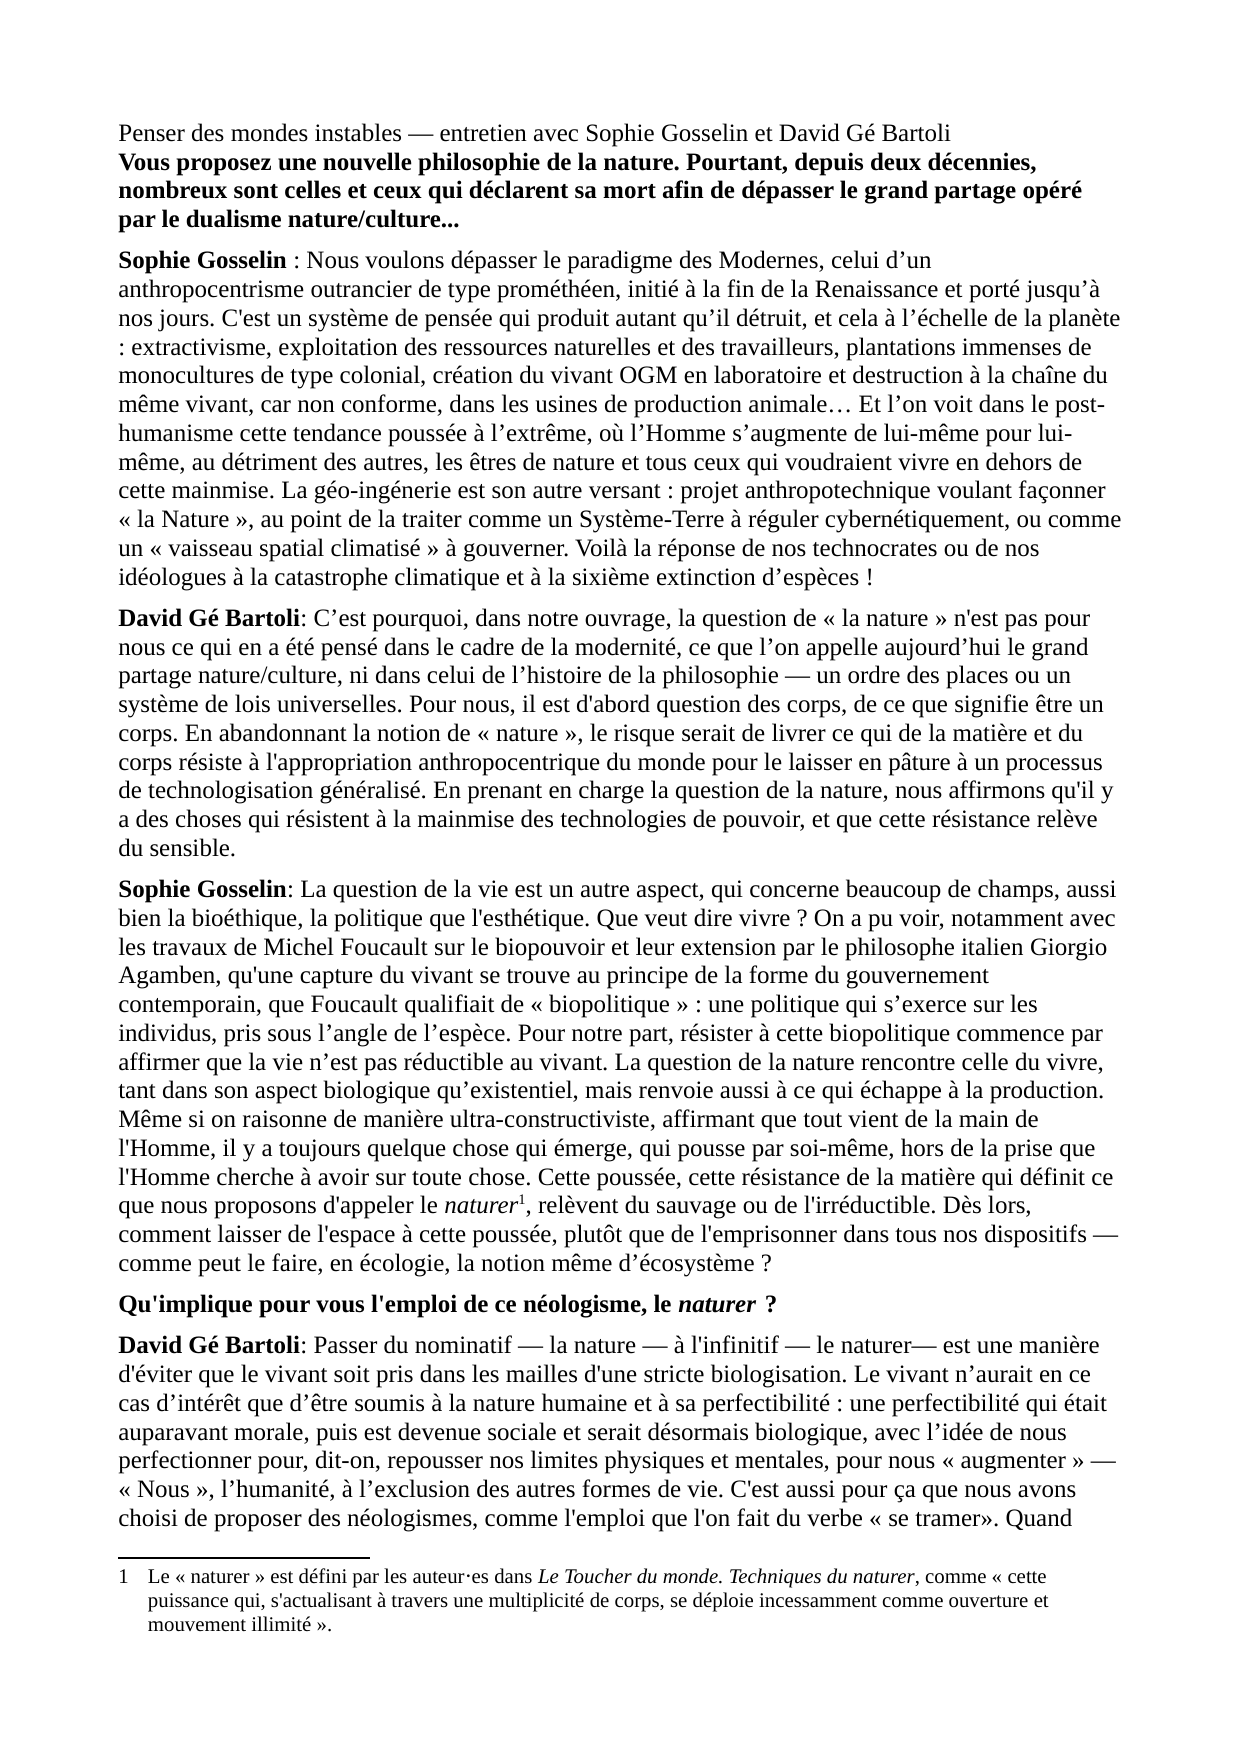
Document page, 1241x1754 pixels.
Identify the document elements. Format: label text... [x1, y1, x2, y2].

text David Gé Bartoli: Passer du nominatif — la nature — à l'infinitif — le naturer— est une manière d'éviter que le vivant soit pris dans les mailles d'une stricte biologisation. Le vivant n’aurait en ce cas d’intérêt que d’être soumis à la nature humaine et à sa perfectibilité : une perfectibilité qui était auparavant morale, puis est devenue sociale et serait désormais biologique, avec l’idée de nous perfectionner pour, dit-on, repousser nos limites physiques et mentales, pour nous « augmenter » — « Nous », l’humanité, à l’exclusion des autres formes de vie. C'est aussi pour ça que nous avons choisi de proposer des néologismes, comme l'emploi que l'on fait du verbe « se tramer». Quand [118, 1331, 1122, 1532]
text Vous proposez une nouvelle philosophie de la nature. Pourtant, depuis deux décennies, nombreux sont celles et ceux qui déclarent sa mort afin de dépasser le grand partage opéré par le dualisme nature/culture... [118, 147, 1122, 233]
text Penser des mondes instables — entretien avec Sophie Gosselin et David Gé Bartoli [118, 118, 1122, 147]
text David Gé Bartoli: C’est pourquoi, dans notre ouvrage, la question de « la nature » n'est pas pour nous ce qui en a été pensé dans le cadre de la modernité, ce que l’on appelle aujourd’hui le grand partage nature/culture, ni dans celui de l’histoire de la philosophie — un ordre des places ou un système de lois universelles. Pour nous, il est d'abord question des corps, de ce que signifie être un corps. En abandonnant la notion de « nature », le risque serait de livrer ce qui de la matière et du corps résiste à l'appropriation anthropocentrique du monde pour le laisser en pâture à un processus de technologisation généralisé. En prenant en charge la question de la nature, nous affirmons qu'il y a des choses qui résistent à la mainmise des technologies de pouvoir, et que cette résistance relève du sensible. [118, 603, 1122, 862]
text Le « naturer » est défini par les auteur⋅es dans Le Toucher du monde. Techniques du naturer, comme « cette puissance qui, s'actualisant à travers une multiplicité de corps, se déploie incessamment comme ouverture et mouvement illimité ». [118, 1564, 1122, 1636]
text Sophie Gosselin: La question de la vie est un autre aspect, qui concerne beaucoup de champs, aussi bien la bioéthique, la politique que l'esthétique. Que veut dire vivre ? On a pu voir, notamment avec les travaux de Michel Foucault sur le biopouvoir et leur extension par le philosophe italien Giorgio Agamben, qu'une capture du vivant se trouve au principe de la forme du gouvernement contemporain, que Foucault qualifiait de « biopolitique » : une politique qui s’exerce sur les individus, pris sous l’angle de l’espèce. Pour notre part, résister à cette biopolitique commence par affirmer que la vie n’est pas réductible au vivant. La question de la nature rencontre celle du vivre, tant dans son aspect biologique qu’existentiel, mais renvoie aussi à ce qui échappe à la production. Même si on raisonne de manière ultra-constructiviste, affirmant que tout vient de la main de l'Homme, il y a toujours quelque chose qui émerge, qui pousse par soi-même, hors de la prise que l'Homme cherche à avoir sur toute chose. Cette poussée, cette résistance de la matière qui définit ce que nous proposons d'appeler le naturer, relèvent du sauvage ou de l'irréductible. Dès lors, comment laisser de l'espace à cette poussée, plutôt que de l'emprisonner dans tous nos dispositifs — comme peut le faire, en écologie, la notion même d’écosystème ? [118, 874, 1122, 1277]
text Qu'implique pour vous l'emploi de ce néologisme, le naturer ? [118, 1289, 1122, 1318]
text Sophie Gosselin : Nous voulons dépasser le paradigme des Modernes, celui d’un anthropocentrisme outrancier de type prométhéen, initié à la fin de la Renaissance et porté jusqu’à nos jours. C'est un système de pensée qui produit autant qu’il détruit, et cela à l’échelle de la planète : extractivisme, exploitation des ressources naturelles et des travailleurs, plantations immenses de monocultures de type colonial, création du vivant OGM en laboratoire et destruction à la chaîne du même vivant, car non conforme, dans les usines de production animale… Et l’on voit dans le post-humanisme cette tendance poussée à l’extrême, où l’Homme s’augmente de lui-même pour lui-même, au détriment des autres, les êtres de nature et tous ceux qui voudraient vivre en dehors de cette mainmise. La géo-ingénerie est son autre versant : projet anthropotechnique voulant façonner « la Nature », au point de la traiter comme un Système-Terre à réguler cybernétiquement, ou comme un « vaisseau spatial climatisé » à gouverner. Voilà la réponse de nos technocrates ou de nos idéologues à la catastrophe climatique et à la sixième extinction d’espèces ! [118, 246, 1122, 591]
